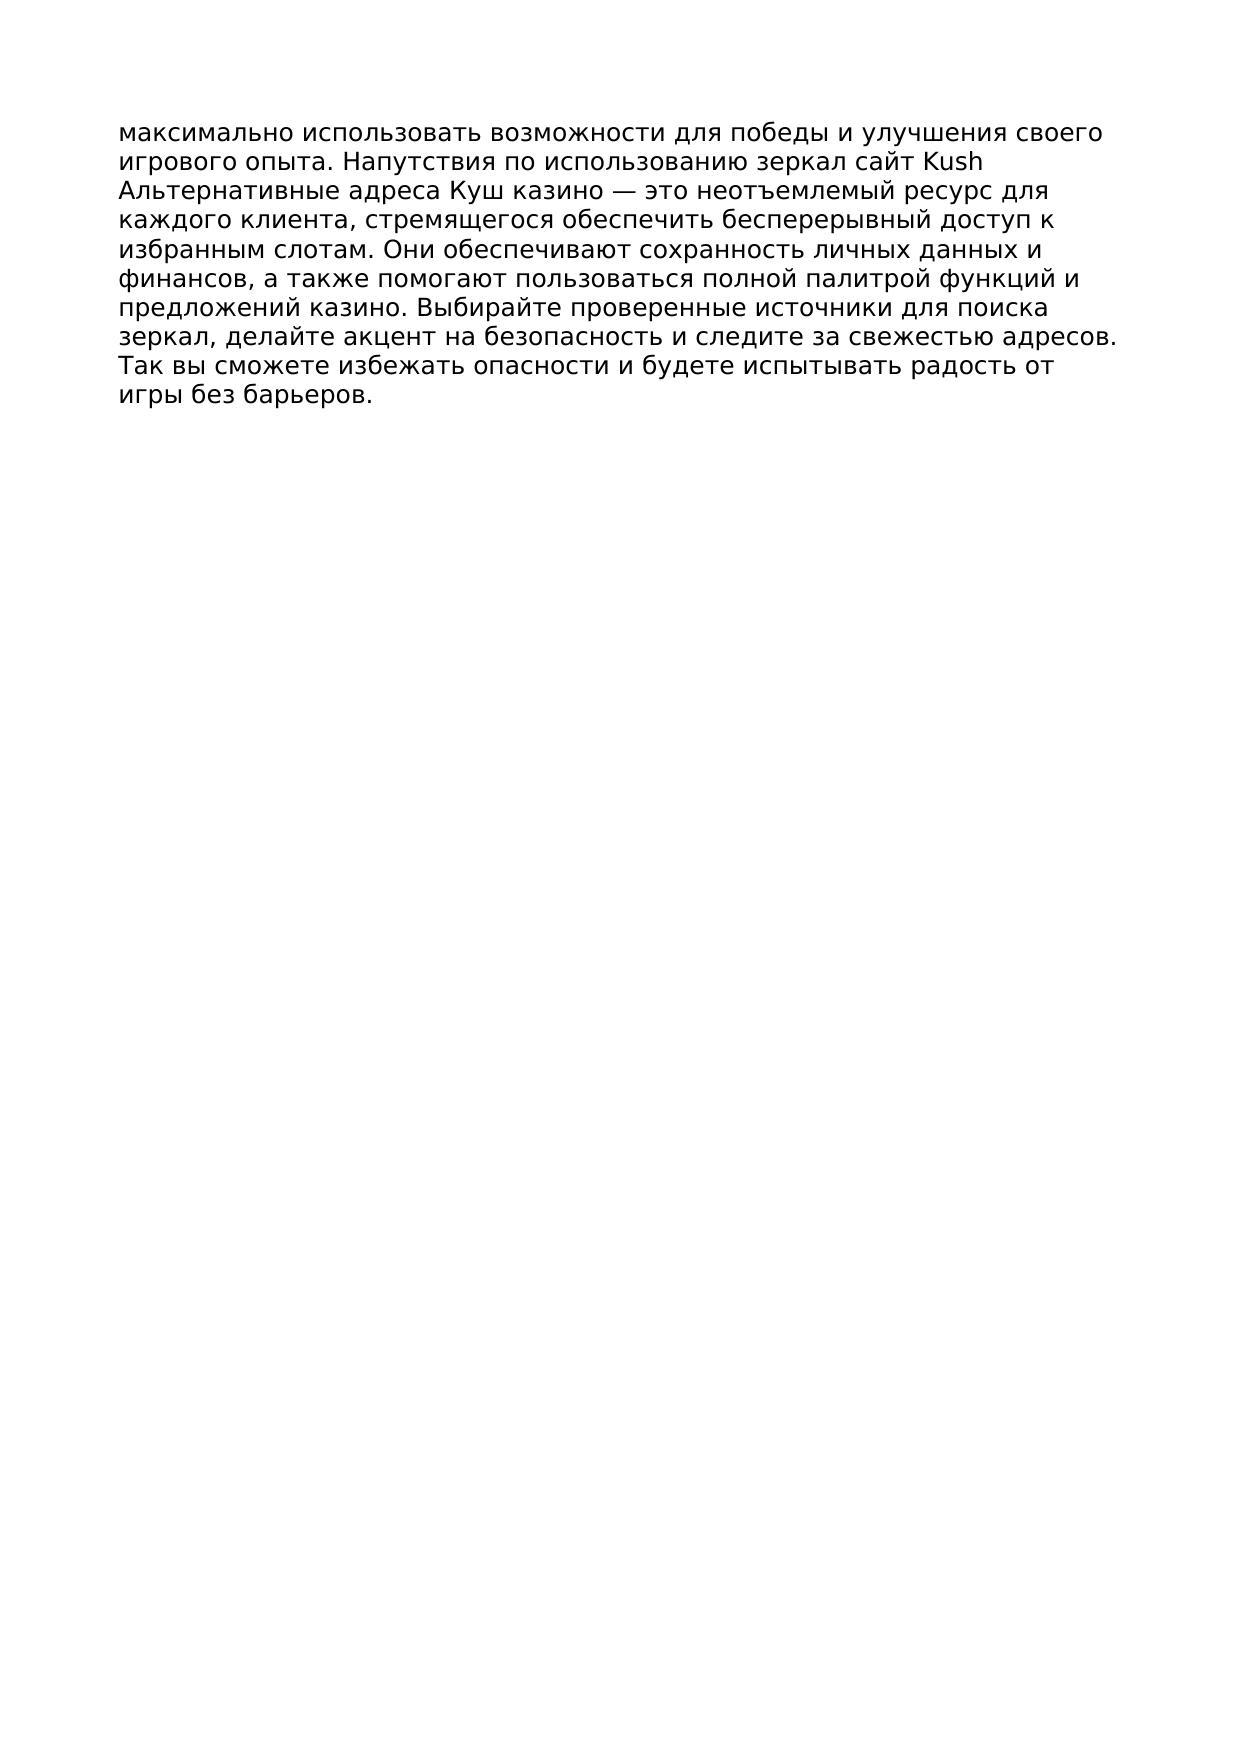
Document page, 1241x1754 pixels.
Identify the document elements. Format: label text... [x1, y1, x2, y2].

text максимально использовать возможности для победы и улучшения своего игрового опыта. Напутствия по использованию зеркал сайт Kush Альтернативные адреса Куш казино — это неотъемлемый ресурс для каждого клиента, стремящегося обеспечить бесперерывный доступ к избранным слотам. Они обеспечивают сохранность личных данных и финансов, а также помогают пользоваться полной палитрой функций и предложений казино. Выбирайте проверенные источники для поиска зеркал, делайте акцент на безопасность и следите за свежестью адресов. Так вы сможете избежать опасности и будете испытывать радость от игры без барьеров. [118, 118, 1122, 410]
